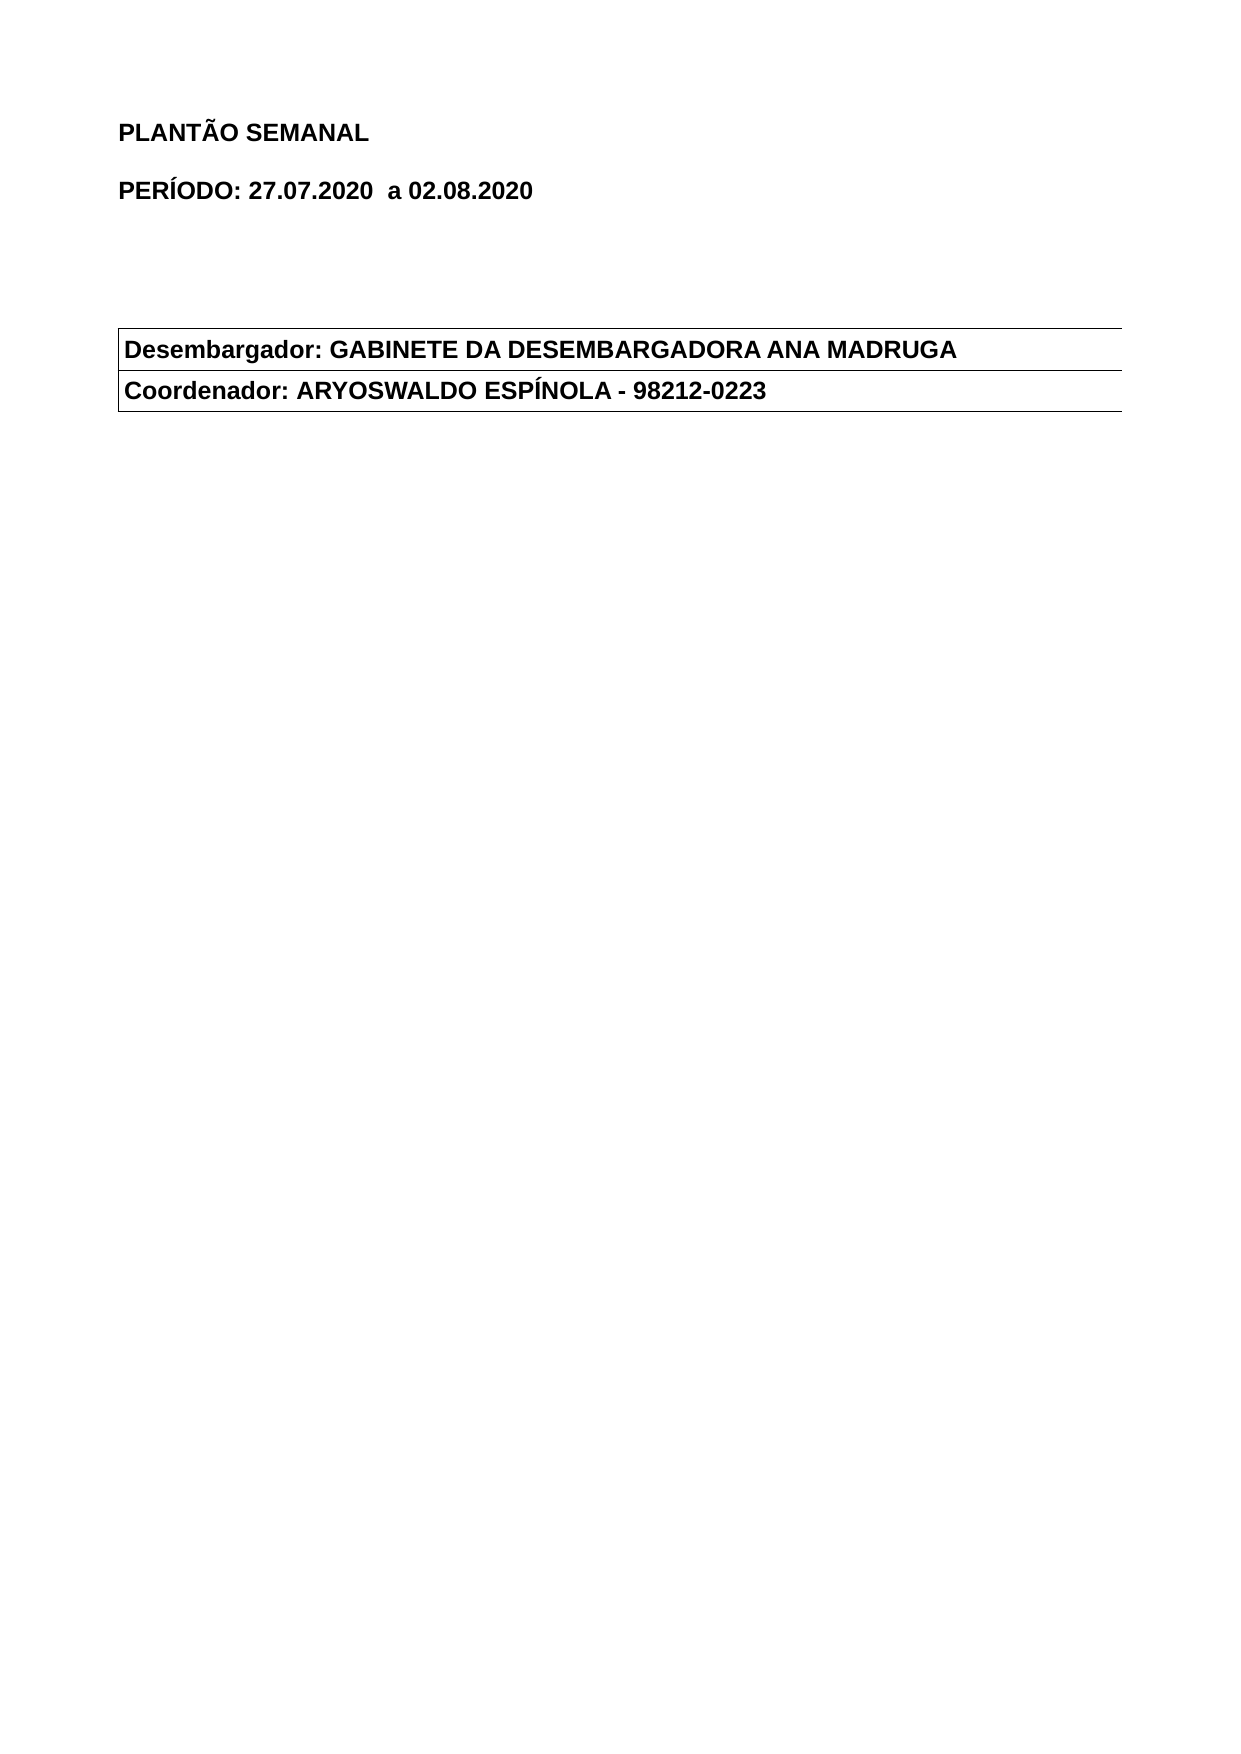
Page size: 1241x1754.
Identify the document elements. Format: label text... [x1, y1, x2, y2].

text PERÍODO: 27.07.2020 a 02.08.2020 [118, 176, 1122, 204]
table_header Desembargador: GABINETE DA DESEMBARGADORA ANA MADRUGA [119, 329, 1122, 369]
text PLANTÃO SEMANAL [118, 118, 1122, 147]
table_cell Coordenador: ARYOSWALDO ESPÍNOLA - 98212-0223 [119, 371, 1122, 411]
